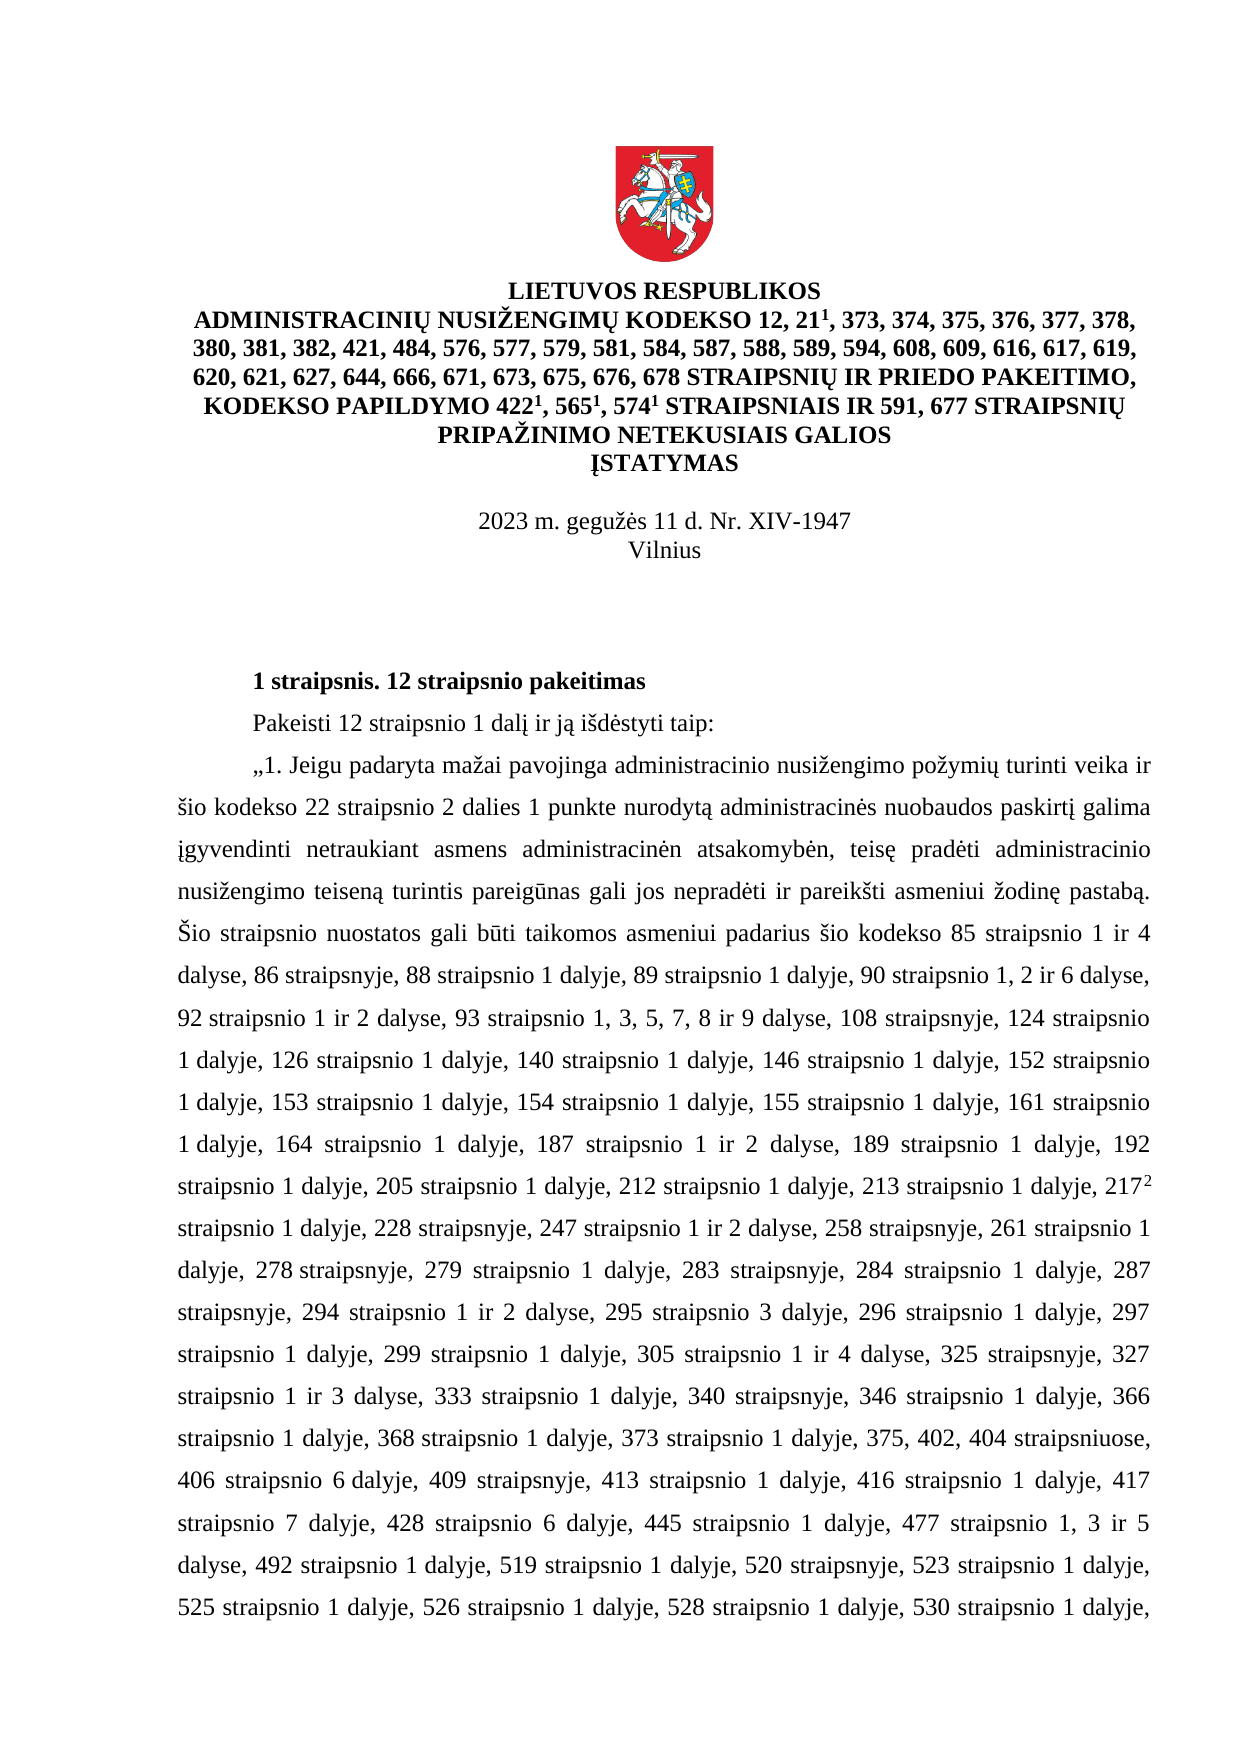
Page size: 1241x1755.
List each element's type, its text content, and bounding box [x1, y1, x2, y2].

text Vilnius [177, 535, 1152, 563]
text „1. Jeigu padaryta mažai pavojinga administracinio nusižengimo požymių turinti veika ir šio kodekso 22 straipsnio 2 dalies 1 punkte nurodytą administracinės nuobaudos paskirtį galima įgyvendinti netraukiant asmens administracinėn atsakomybėn, teisę pradėti administracinio nusižengimo teiseną turintis pareigūnas gali jos nepradėti ir pareikšti asmeniui žodinę pastabą. Šio straipsnio nuostatos gali būti taikomos asmeniui padarius šio kodekso 85 straipsnio 1 ir 4 dalyse, 86 straipsnyje, 88 straipsnio 1 dalyje, 89 straipsnio 1 dalyje, 90 straipsnio 1, 2 ir 6 dalyse, 92 straipsnio 1 ir 2 dalyse, 93 straipsnio 1, 3, 5, 7, 8 ir 9 dalyse, 108 straipsnyje, 124 straipsnio 1 dalyje, 126 straipsnio 1 dalyje, 140 straipsnio 1 dalyje, 146 straipsnio 1 dalyje, 152 straipsnio 1 dalyje, 153 straipsnio 1 dalyje, 154 straipsnio 1 dalyje, 155 straipsnio 1 dalyje, 161 straipsnio 1 dalyje, 164 straipsnio 1 dalyje, 187 straipsnio 1 ir 2 dalyse, 189 straipsnio 1 dalyje, 192 straipsnio 1 dalyje, 205 straipsnio 1 dalyje, 212 straipsnio 1 dalyje, 213 straipsnio 1 dalyje, 2172 straipsnio 1 dalyje, 228 straipsnyje, 247 straipsnio 1 ir 2 dalyse, 258 straipsnyje, 261 straipsnio 1 dalyje, 278 straipsnyje, 279 straipsnio 1 dalyje, 283 straipsnyje, 284 straipsnio 1 dalyje, 287 straipsnyje, 294 straipsnio 1 ir 2 dalyse, 295 straipsnio 3 dalyje, 296 straipsnio 1 dalyje, 297 straipsnio 1 dalyje, 299 straipsnio 1 dalyje, 305 straipsnio 1 ir 4 dalyse, 325 straipsnyje, 327 straipsnio 1 ir 3 dalyse, 333 straipsnio 1 dalyje, 340 straipsnyje, 346 straipsnio 1 dalyje, 366 straipsnio 1 dalyje, 368 straipsnio 1 dalyje, 373 straipsnio 1 dalyje, 375, 402, 404 straipsniuose, 406 straipsnio 6 dalyje, 409 straipsnyje, 413 straipsnio 1 dalyje, 416 straipsnio 1 dalyje, 417 straipsnio 7 dalyje, 428 straipsnio 6 dalyje, 445 straipsnio 1 dalyje, 477 straipsnio 1, 3 ir 5 dalyse, 492 straipsnio 1 dalyje, 519 straipsnio 1 dalyje, 520 straipsnyje, 523 straipsnio 1 dalyje, 525 straipsnio 1 dalyje, 526 straipsnio 1 dalyje, 528 straipsnio 1 dalyje, 530 straipsnio 1 dalyje, [177, 737, 1152, 1621]
text ADMINISTRACINIŲ NUSIŽENGIMŲ KODEKSO 12, 211, 373, 374, 375, 376, 377, 378, 380, 381, 382, 421, 484, 576, 577, 579, 581, 584, 587, 588, 589, 594, 608, 609, 616, 617, 619, 620, 621, 627, 644, 666, 671, 673, 675, 676, 678 STRAIPSNIŲ IR PRIEDO PAKEITIMO, KODEKSO PAPILDYMO 4221, 5651, 5741 STRAIPSNIAIS IR 591, 677 STRAIPSNIŲ PRIPAŽINIMO NETEKUSIAIS GALIOS [177, 305, 1152, 448]
text Pakeisti 12 straipsnio 1 dalį ir ją išdėstyti taip: [177, 695, 1152, 737]
text ĮSTATYMAS [177, 448, 1152, 477]
text 2023 m. gegužės 11 d. Nr. XIV-1947 [177, 506, 1152, 535]
text 1 straipsnis. 12 straipsnio pakeitimas [177, 653, 1152, 695]
text LIETUVOS RESPUBLIKOS [177, 276, 1152, 305]
